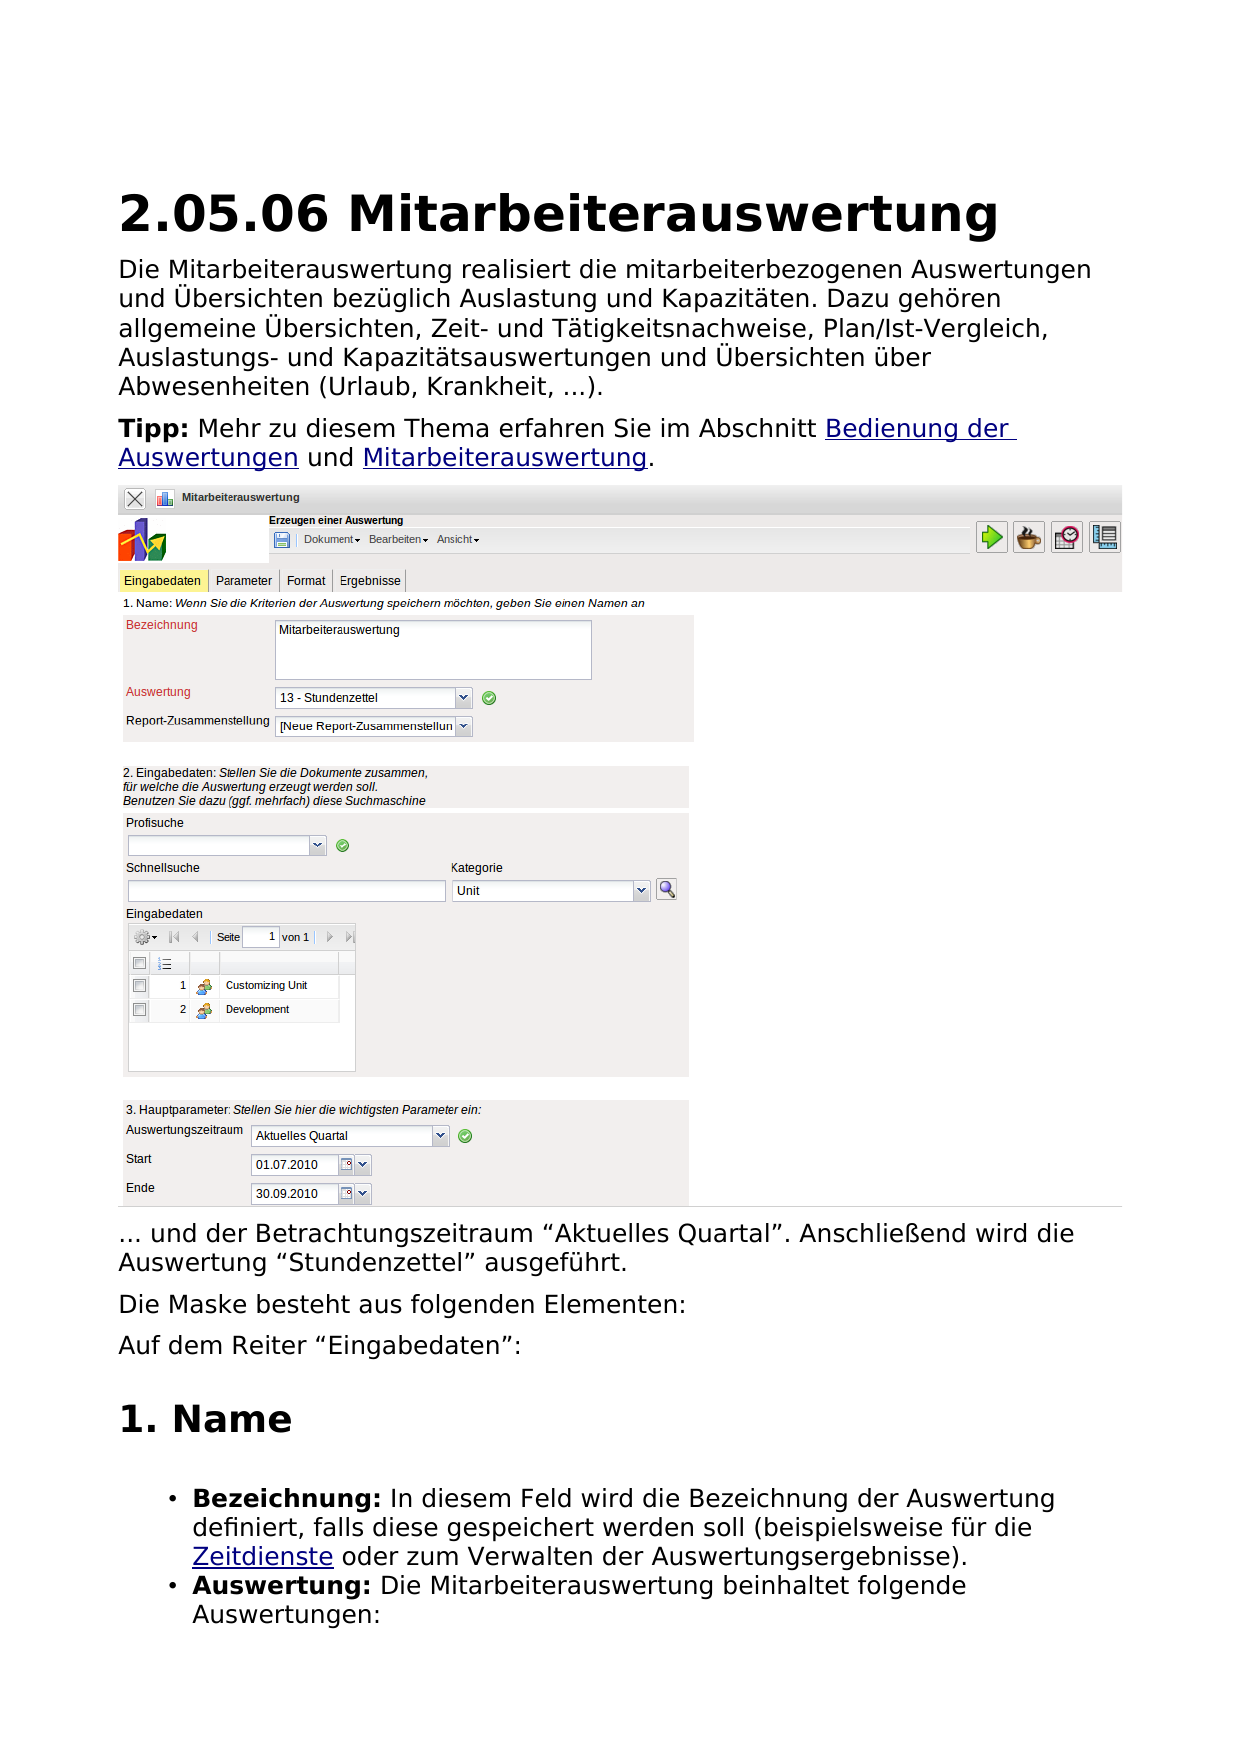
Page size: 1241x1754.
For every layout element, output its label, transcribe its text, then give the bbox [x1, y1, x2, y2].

subtitle 1. Name [118, 1398, 1122, 1442]
text Tipp: Mehr zu diesem Thema erfahren Sie im Abschnitt Bedienung der Auswertungen und Mitarbeiterauswertung. [118, 414, 1122, 472]
text Die Mitarbeiterauswertung realisiert die mitarbeiterbezogenen Auswertungen und Übersichten bezüglich Auslastung und Kapazitäten. Dazu gehören allgemeine Übersichten, Zeit- und Tätigkeitsnachweise, Plan/Ist-Vergleich, Auslastungs- und Kapazitätsauswertungen und Übersichten über Abwesenheiten (Urlaub, Krankheit, ...). [118, 256, 1122, 401]
list Auswertung: Die Mitarbeiterauswertung beinhaltet folgende Auswertungen: [177, 1571, 1122, 1629]
picture [118, 484, 1123, 1207]
text Die Maske besteht aus folgenden Elementen: [118, 1290, 1122, 1319]
text ... und der Betrachtungszeitraum “Aktuelles Quartal”. Anschließend wird die Auswertung “Stundenzettel” ausgeführt. [118, 1219, 1122, 1277]
list Bezeichnung: In diesem Feld wird die Bezeichnung der Auswertung definiert, falls diese gespeichert werden soll (beispielsweise für die Zeitdienste oder zum Verwalten der Auswertungsergebnisse). [177, 1484, 1122, 1571]
text Auf dem Reiter “Eingabedaten”: [118, 1331, 1122, 1361]
subtitle 2.05.06 Mitarbeiterauswertung [118, 185, 1122, 243]
